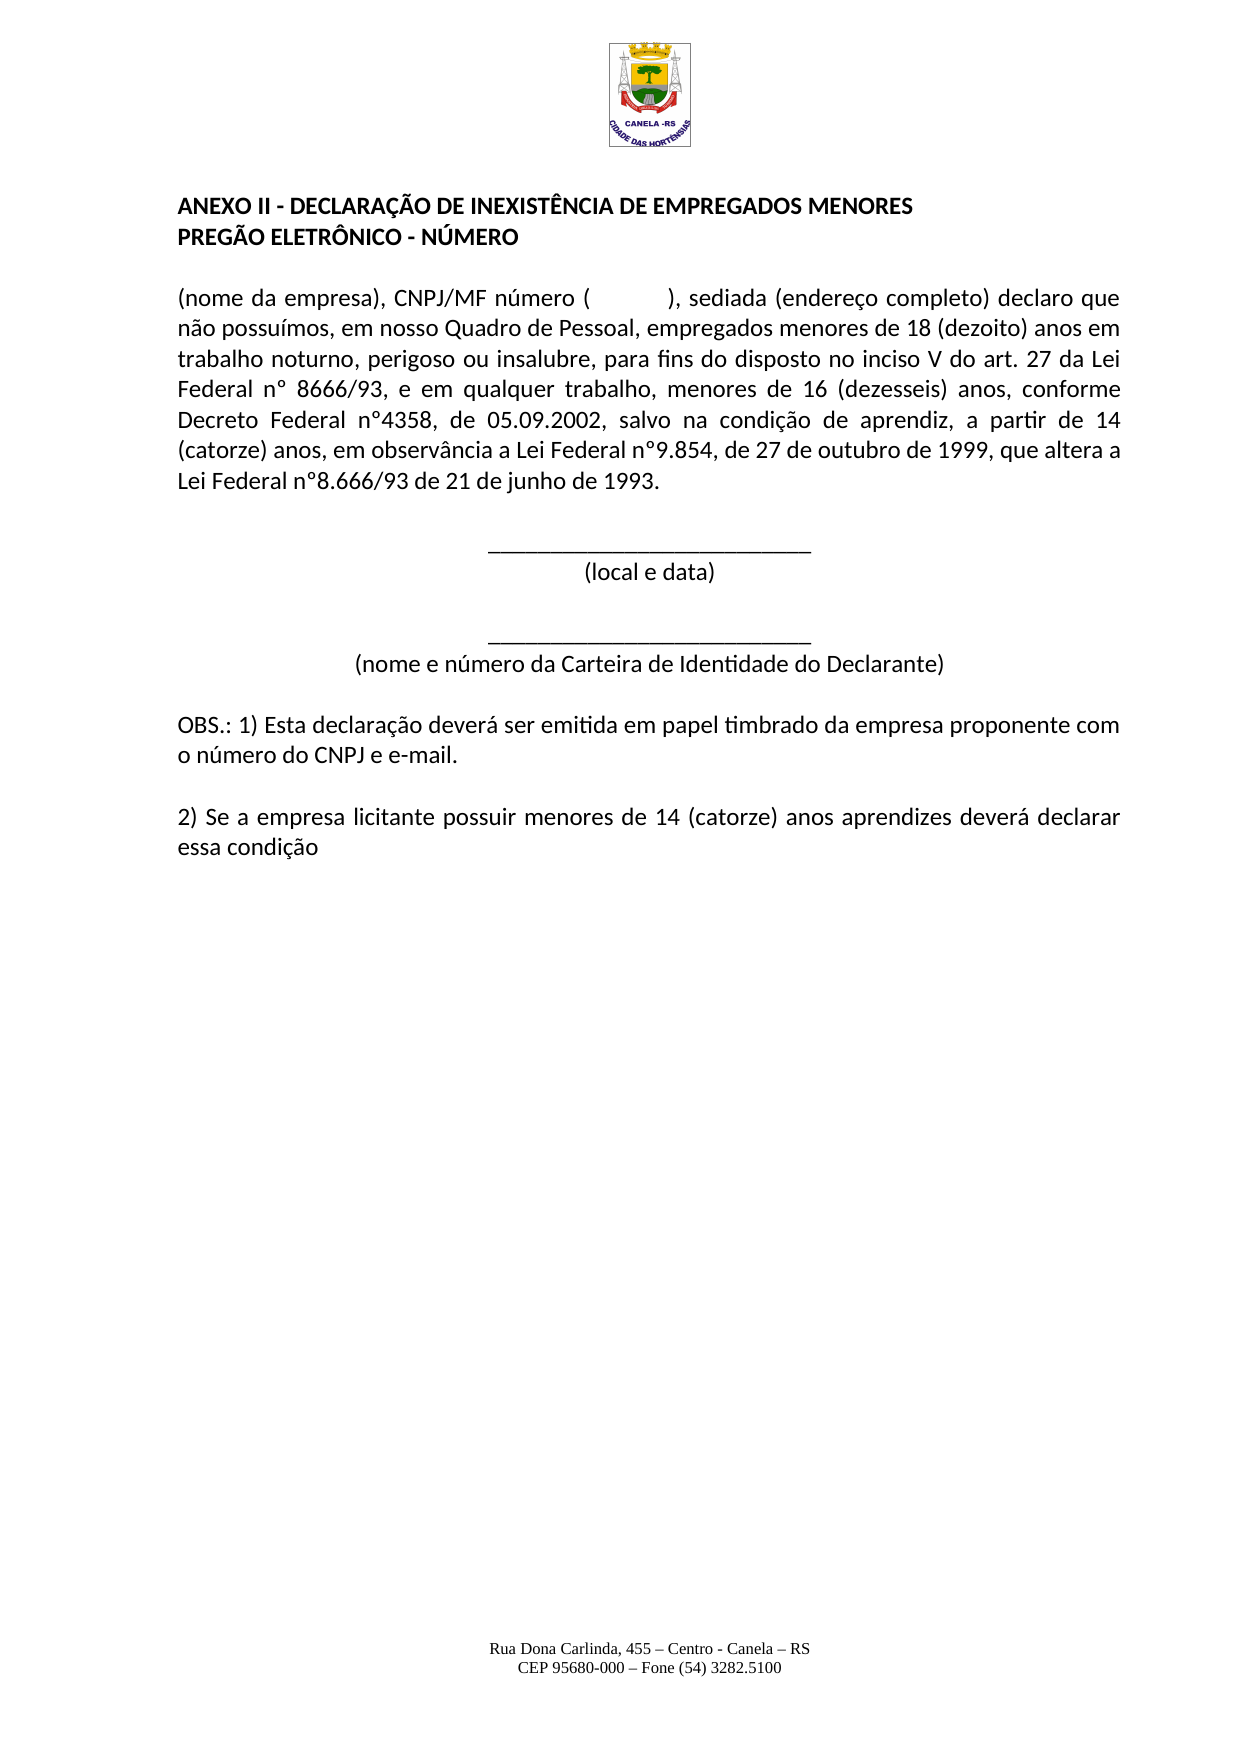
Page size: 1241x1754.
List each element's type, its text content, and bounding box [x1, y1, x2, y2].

picture [610, 44, 690, 146]
text __________________________ [177, 526, 1122, 556]
text ANEXO II - DECLARAÇÃO DE INEXISTÊNCIA DE EMPREGADOS MENORES [177, 190, 1122, 221]
text (local e data) [177, 556, 1122, 587]
text 2) Se a empresa licitante possuir menores de 14 (catorze) anos aprendizes deverá declarar essa condição [177, 801, 1122, 862]
text (nome da empresa), CNPJ/MF número ( ), sediada (endereço completo) declaro que não possuímos, em nosso Quadro de Pessoal, empregados menores de 18 (dezoito) anos em trabalho noturno, perigoso ou insalubre, para fins do disposto no inciso V do art. 27 da Lei Federal nº 8666/93, e em qualquer trabalho, menores de 16 (dezesseis) anos, conforme Decreto Federal nº4358, de 05.09.2002, salvo na condição de aprendiz, a partir de 14 (catorze) anos, em observância a Lei Federal nº9.854, de 27 de outubro de 1999, que altera a Lei Federal nº8.666/93 de 21 de junho de 1993. [177, 282, 1122, 495]
text OBS.: 1) Esta declaração deverá ser emitida em papel timbrado da empresa proponente com o número do CNPJ e e-mail. [177, 709, 1122, 770]
text PREGÃO ELETRÔNICO - NÚMERO [177, 221, 1122, 251]
text (nome e número da Carteira de Identidade do Declarante) [177, 648, 1122, 678]
text __________________________ [177, 617, 1122, 648]
